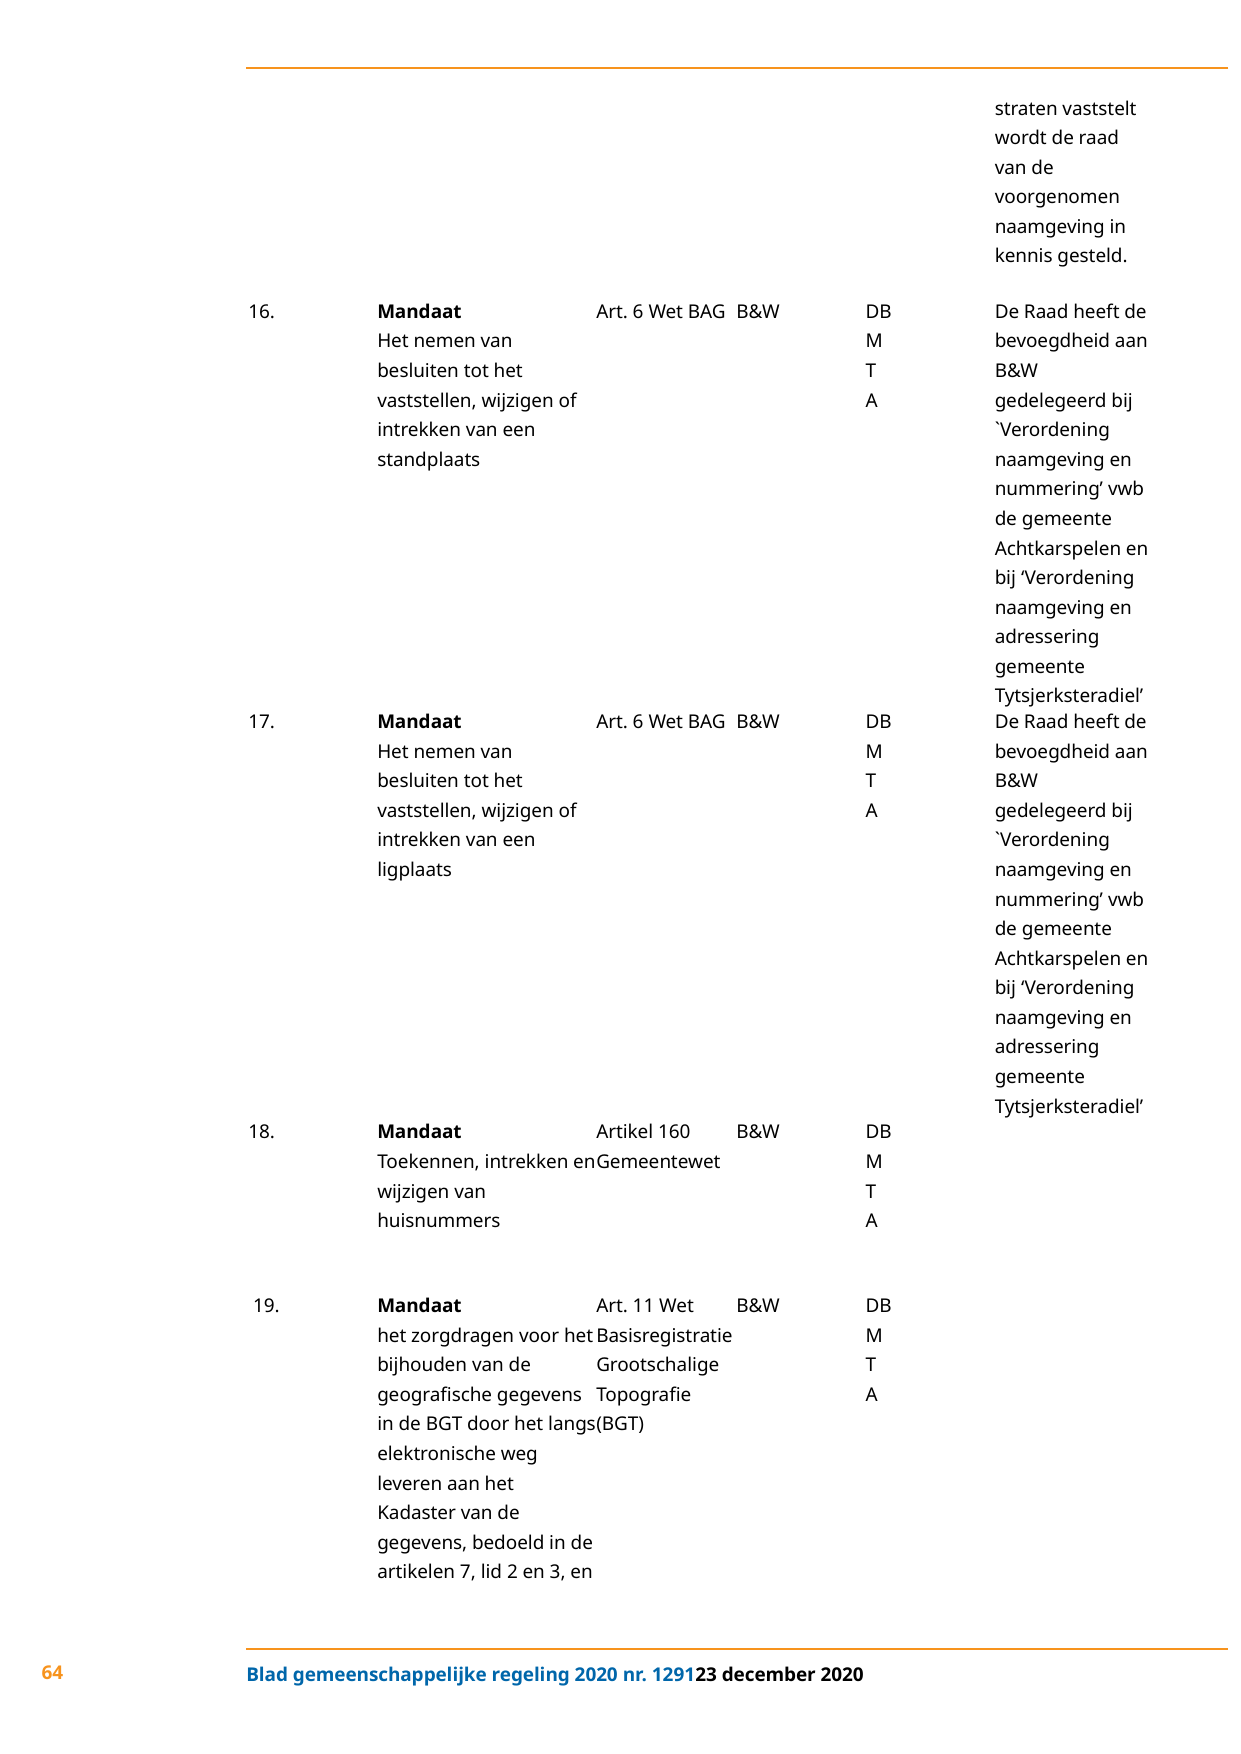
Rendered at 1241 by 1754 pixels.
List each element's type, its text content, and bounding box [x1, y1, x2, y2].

table_cell Art. 6 Wet BAG [596, 298, 736, 708]
table_cell De Raad heeft de bevoegdheid aan B&W gedelegeerd bij `Verordening naamgeving en nummering’ vwb de gemeente Achtkarspelen en bij ‘Verordening naamgeving en adressering gemeente Tytsjerksteradiel’ [995, 298, 1152, 708]
table_cell DB M T A [865, 708, 994, 1119]
table_cell DB M T A [865, 298, 994, 708]
table_cell B&W [736, 708, 865, 1119]
table_cell B&W [736, 298, 865, 708]
picture [41, 47, 231, 172]
table_cell [248, 95, 377, 298]
table_cell [596, 95, 736, 298]
table_cell [736, 95, 865, 298]
table_cell [865, 95, 994, 298]
table_cell Artikel 160 Gemeentewet [596, 1119, 736, 1292]
table_cell DB M T A [865, 1292, 994, 1584]
table_cell De Raad heeft de bevoegdheid aan B&W gedelegeerd bij `Verordening naamgeving en nummering’ vwb de gemeente Achtkarspelen en bij ‘Verordening naamgeving en adressering gemeente Tytsjerksteradiel’ [995, 708, 1152, 1119]
table_cell [995, 1292, 1152, 1584]
table_cell 18. [248, 1119, 377, 1292]
table_cell Mandaat Het nemen van besluiten tot het vaststellen, wijzigen of intrekken van een ligplaats [377, 708, 596, 1119]
table_cell Mandaat Toekennen, intrekken en wijzigen van huisnummers [377, 1119, 596, 1292]
table_cell DB M T A [865, 1119, 994, 1292]
table_cell B&W [736, 1119, 865, 1292]
table_cell 19. [248, 1292, 377, 1584]
table_cell Mandaat Het nemen van besluiten tot het vaststellen, wijzigen of intrekken van een standplaats [377, 298, 596, 708]
table_cell Art. 6 Wet BAG [596, 708, 736, 1119]
table_cell [377, 95, 596, 298]
table_cell B&W [736, 1292, 865, 1584]
table_cell 17. [248, 708, 377, 1119]
table_cell Mandaat het zorgdragen voor het bijhouden van de geografische gegevens in de BGT door het langs elektronische weg leveren aan het Kadaster van de gegevens, bedoeld in de artikelen 7, lid 2 en 3, en [377, 1292, 596, 1584]
table_cell Art. 11 Wet Basisregistratie Grootschalige Topografie (BGT) [596, 1292, 736, 1584]
table_cell 16. [248, 298, 377, 708]
table_cell straten vaststelt wordt de raad van de voorgenomen naamgeving in kennis gesteld. [995, 95, 1152, 298]
table_cell [995, 1119, 1152, 1292]
